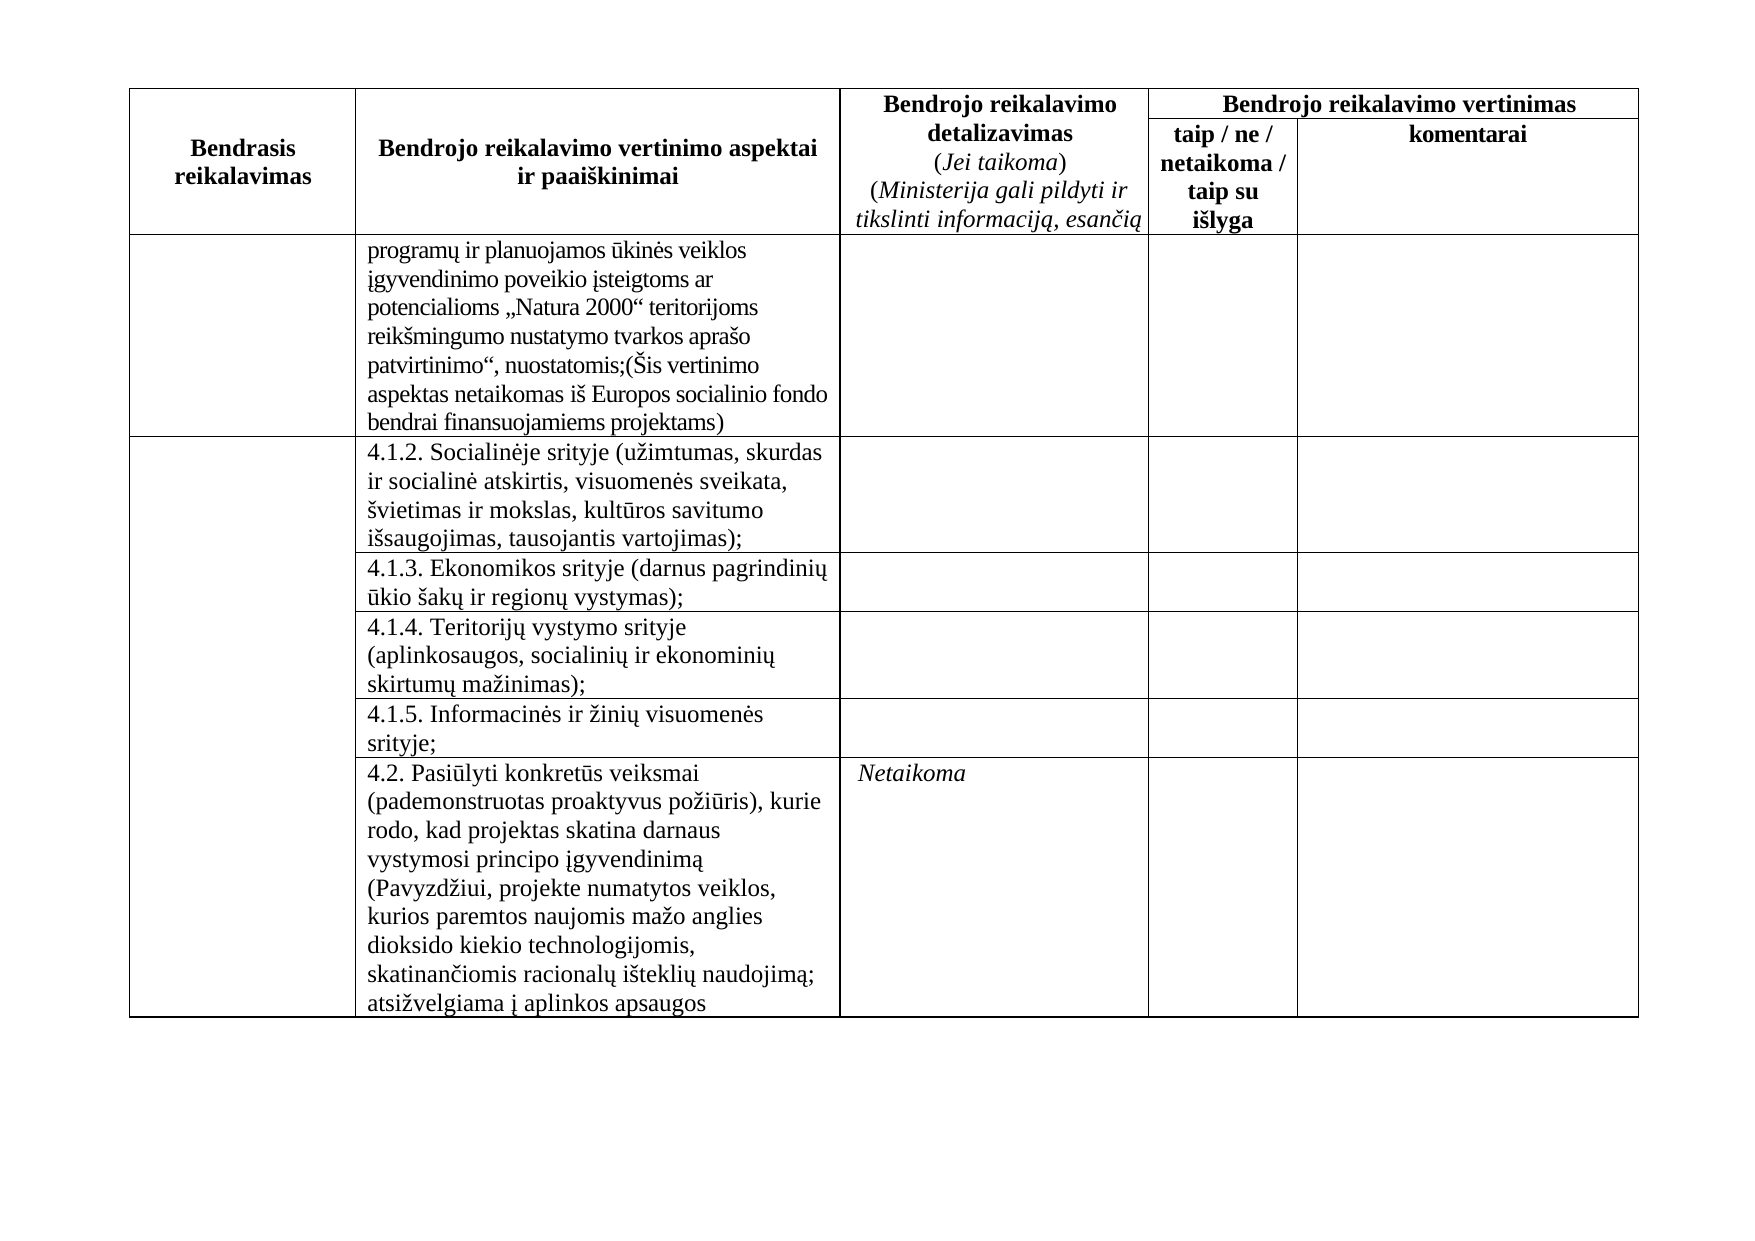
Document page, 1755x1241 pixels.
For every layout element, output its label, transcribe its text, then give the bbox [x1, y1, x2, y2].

table_cell [841, 437, 1148, 552]
table_cell [841, 699, 1148, 757]
table_cell komentarai [1298, 119, 1638, 234]
table_header Bendrojo reikalavimo vertinimo aspektai ir paaiškinimai [356, 89, 839, 234]
table_cell 4.1.2. Socialinėje srityje (užimtumas, skurdas ir socialinė atskirtis, visuomenės sveikata, švietimas ir mokslas, kultūros savitumo išsaugojimas, tausojantis vartojimas); [356, 437, 839, 552]
table_header Bendrojo reikalavimo detalizavimas (Jei taikoma) (Ministerija gali pildyti ir tikslinti informaciją, esančią šiame stulpelyje) [841, 89, 1148, 234]
table_cell [1298, 553, 1638, 611]
table_header Bendrasis reikalavimas [130, 89, 355, 234]
table_cell [1149, 758, 1297, 1016]
table_cell 4.2. Pasiūlyti konkretūs veiksmai (pademonstruotas proaktyvus požiūris), kurie rodo, kad projektas skatina darnaus vystymosi principo įgyvendinimą (Pavyzdžiui, projekte numatytos veiklos, kurios paremtos naujomis mažo anglies dioksido kiekio technologijomis, skatinančiomis racionalų išteklių naudojimą; atsižvelgiama į aplinkos apsaugos [356, 758, 839, 1016]
table_cell [1298, 437, 1638, 552]
table_cell [130, 235, 355, 436]
table_cell [1149, 437, 1297, 552]
table_cell [1298, 235, 1638, 436]
table_cell 4.1.4. Teritorijų vystymo srityje (aplinkosaugos, socialinių ir ekonominių skirtumų mažinimas); [356, 612, 839, 698]
table_cell [1298, 758, 1638, 1016]
table_cell [130, 437, 355, 1016]
table_cell [841, 553, 1148, 611]
table_cell [1149, 235, 1297, 436]
table_cell [1149, 612, 1297, 698]
table_cell [1298, 699, 1638, 757]
table_cell 4.1.3. Ekonomikos srityje (darnus pagrindinių ūkio šakų ir regionų vystymas); [356, 553, 839, 611]
table_cell 4.1.5. Informacinės ir žinių visuomenės srityje; [356, 699, 839, 757]
table_cell [841, 612, 1148, 698]
table_header Bendrojo reikalavimo vertinimas [1149, 89, 1638, 118]
table_cell programų ir planuojamos ūkinės veiklos įgyvendinimo poveikio įsteigtoms ar potencialioms „Natura 2000“ teritorijoms reikšmingumo nustatymo tvarkos aprašo patvirtinimo“, nuostatomis;(Šis vertinimo aspektas netaikomas iš Europos socialinio fondo bendrai finansuojamiems projektams) [356, 235, 839, 436]
table_cell [1149, 553, 1297, 611]
table_cell Netaikoma [841, 758, 1148, 1016]
table_cell Netaikoma [841, 235, 1148, 436]
table_cell taip / ne / netaikoma / taip su išlyga [1149, 119, 1297, 234]
table_cell [1149, 699, 1297, 757]
table_cell [1298, 612, 1638, 698]
